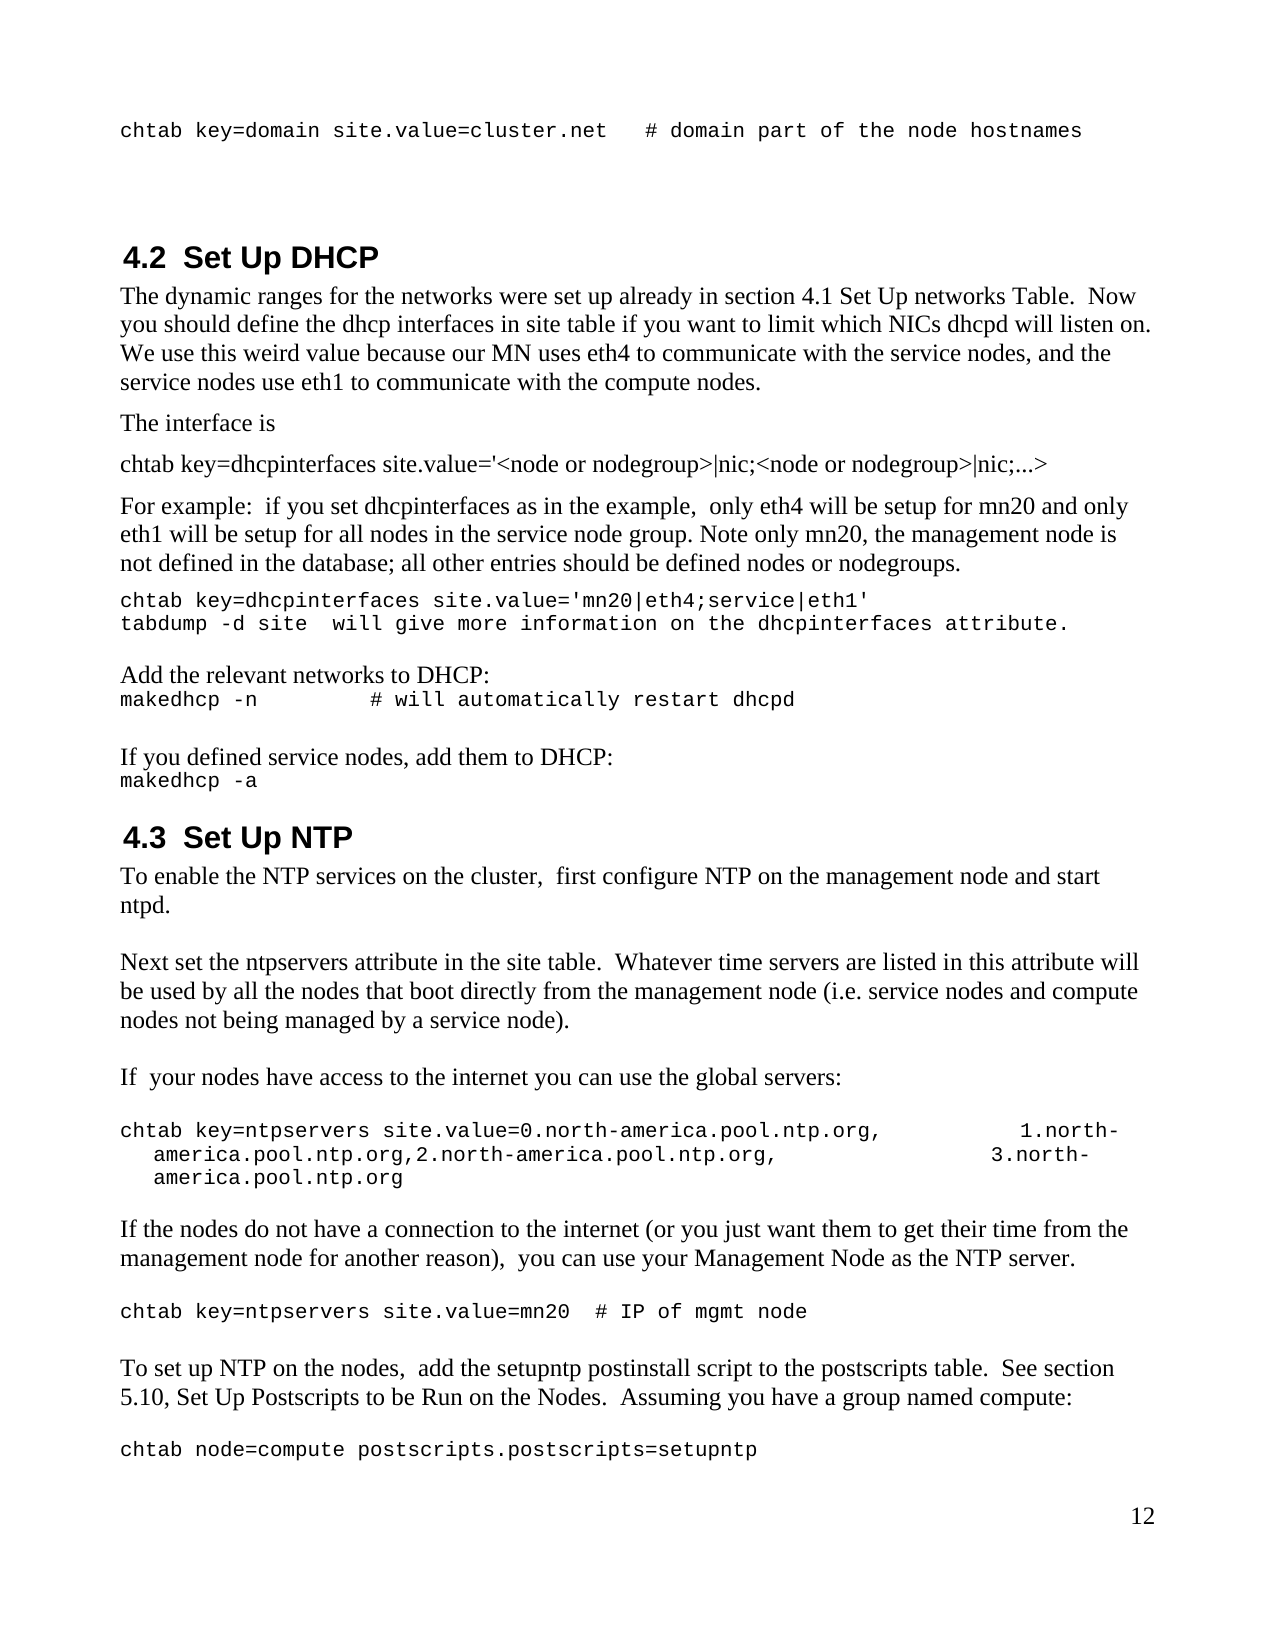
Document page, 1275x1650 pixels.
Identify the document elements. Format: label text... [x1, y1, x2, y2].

text chtab key=ntpservers site.value=mn20 # IP of mgmt node [120, 1301, 1155, 1324]
text chtab node=compute postscripts.postscripts=setupntp [120, 1439, 1155, 1463]
text If your nodes have access to the internet you can use the global servers: [120, 1062, 1155, 1091]
text Next set the ntpservers attribute in the site table. Whatever time servers are listed in this attribute will be used by all the nodes that boot directly from the management node (i.e. service nodes and compute nodes not being managed by a service node). [120, 947, 1155, 1034]
text The interface is [120, 408, 1155, 437]
text The dynamic ranges for the networks were set up already in section 4.1 Set Up networks Table. Now you should define the dhcp interfaces in site table if you want to limit which NICs dhcpd will listen on. We use this weird value because our MN uses eth4 to communicate with the service nodes, and the service nodes use eth1 to communicate with the compute nodes. [120, 281, 1155, 396]
subtitle Set Up DHCP [123, 239, 1155, 274]
text If the nodes do not have a connection to the internet (or you just want them to get their time from the management node for another reason), you can use your Management Node as the NTP server. [120, 1214, 1155, 1272]
text To set up NTP on the nodes, add the setupntp postinstall script to the postscripts table. See section 5.10, Set Up Postscripts to be Run on the Nodes. Assuming you have a group named compute: [120, 1353, 1155, 1411]
text chtab key=domain site.value=cluster.net # domain part of the node hostnames [120, 120, 1155, 144]
text chtab key=ntpservers site.value=0.north-america.pool.ntp.org, 1.north-america.pool.ntp.org,2.north-america.pool.ntp.org, 3.north-america.pool.ntp.org [120, 1120, 1155, 1191]
text Add the relevant networks to DHCP: [120, 661, 1155, 689]
text chtab key=dhcpinterfaces site.value='<node or nodegroup>|nic;<node or nodegroup>|nic;...> [120, 449, 1155, 478]
text makedhcp -a [120, 770, 1155, 794]
text tabdump -d site will give more information on the dhcpinterfaces attribute. [120, 613, 1155, 637]
text If you defined service nodes, add them to DHCP: [120, 742, 1155, 770]
text chtab key=dhcpinterfaces site.value='mn20|eth4;service|eth1' [120, 589, 1155, 613]
text For example: if you set dhcpinterfaces as in the example, only eth4 will be setup for mn20 and only eth1 will be setup for all nodes in the service node group. Note only mn20, the management node is not defined in the database; all other entries should be defined nodes or nodegroups. [120, 491, 1155, 577]
text makedhcp -n # will automatically restart dhcpd [120, 689, 1155, 713]
subtitle Set Up NTP [123, 819, 1155, 855]
text To enable the NTP services on the cluster, first configure NTP on the management node and start ntpd. [120, 861, 1155, 919]
